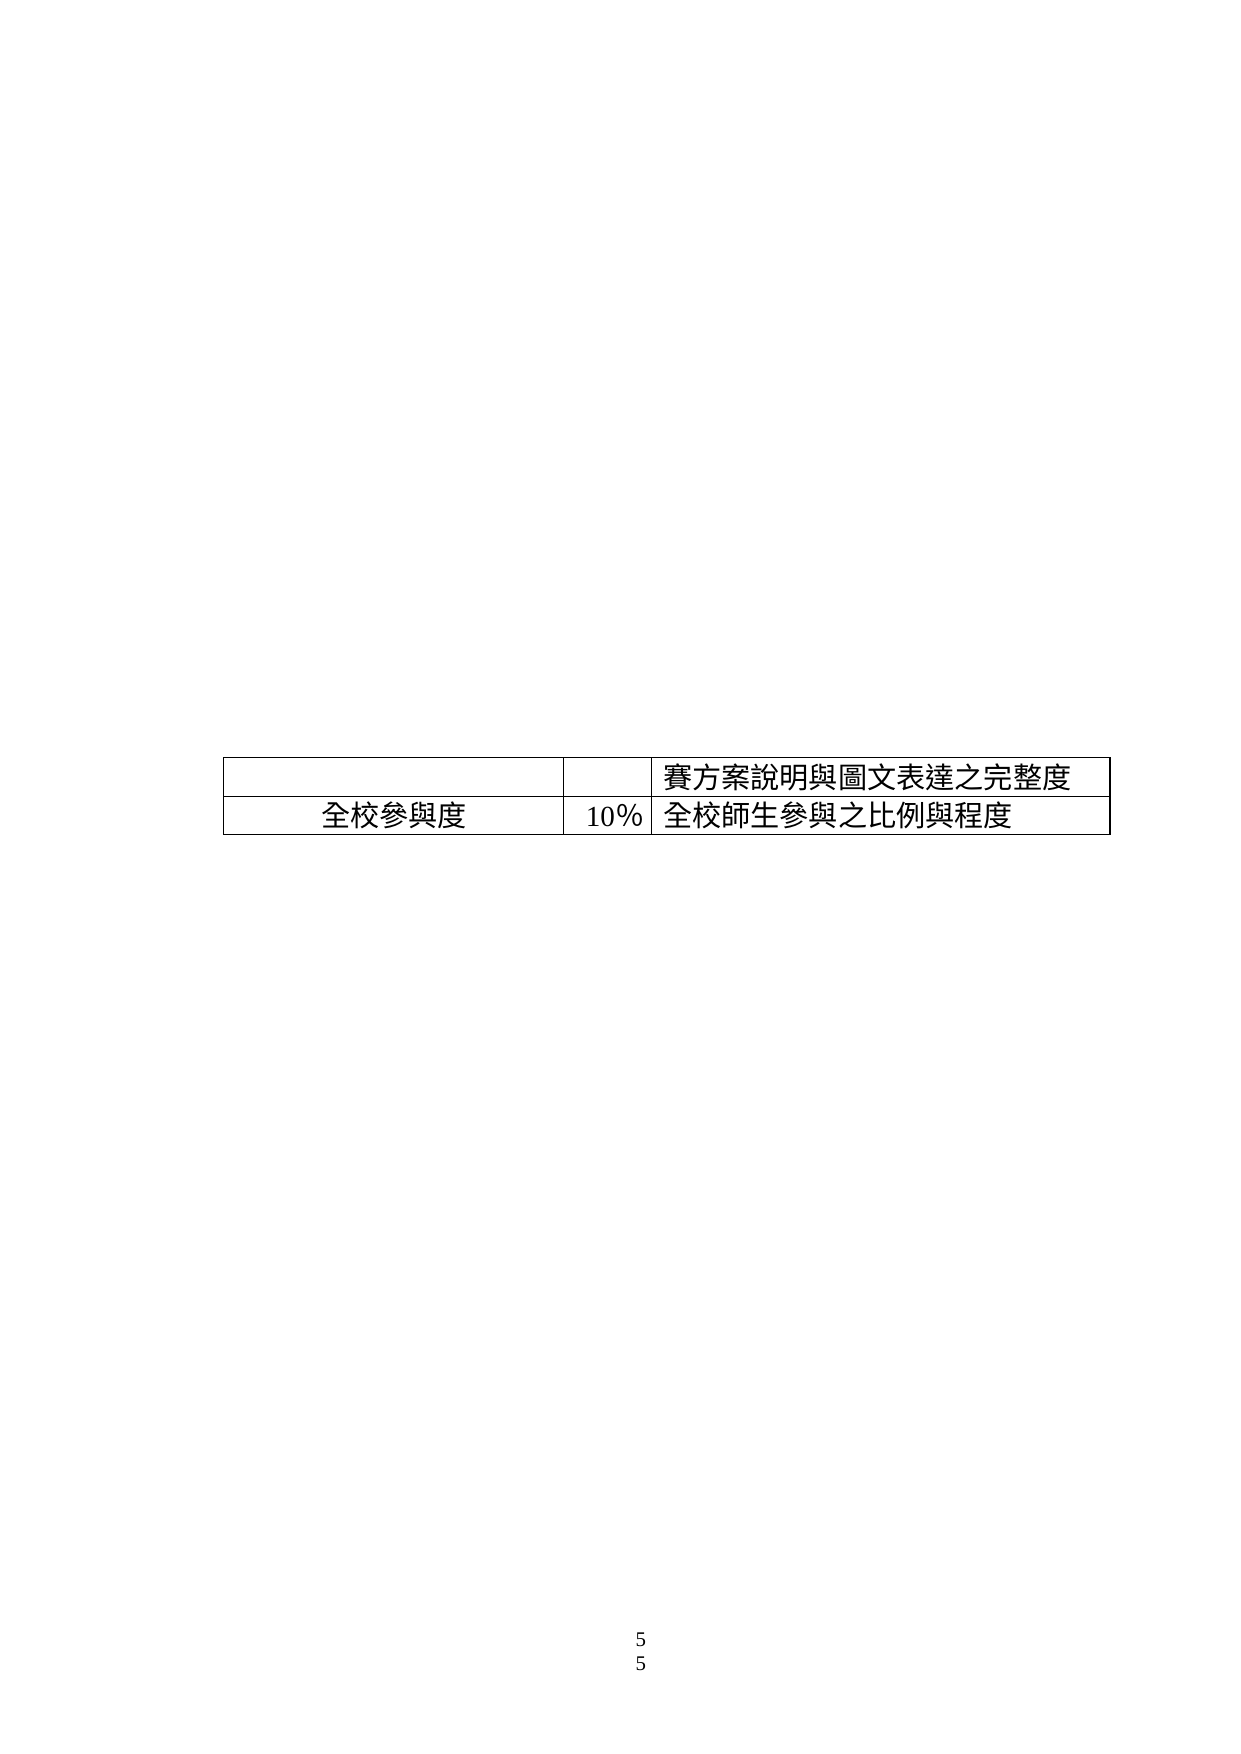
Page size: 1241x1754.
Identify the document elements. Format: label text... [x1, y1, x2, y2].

table_cell [224, 758, 563, 796]
table_cell 賽方案說明與圖文表達之完整度 [652, 758, 1109, 796]
table_cell 全校參與度 [224, 797, 563, 834]
table_cell 10％ [564, 797, 651, 834]
table_cell [564, 758, 651, 796]
table_cell 全校師生參與之比例與程度 [652, 797, 1109, 834]
